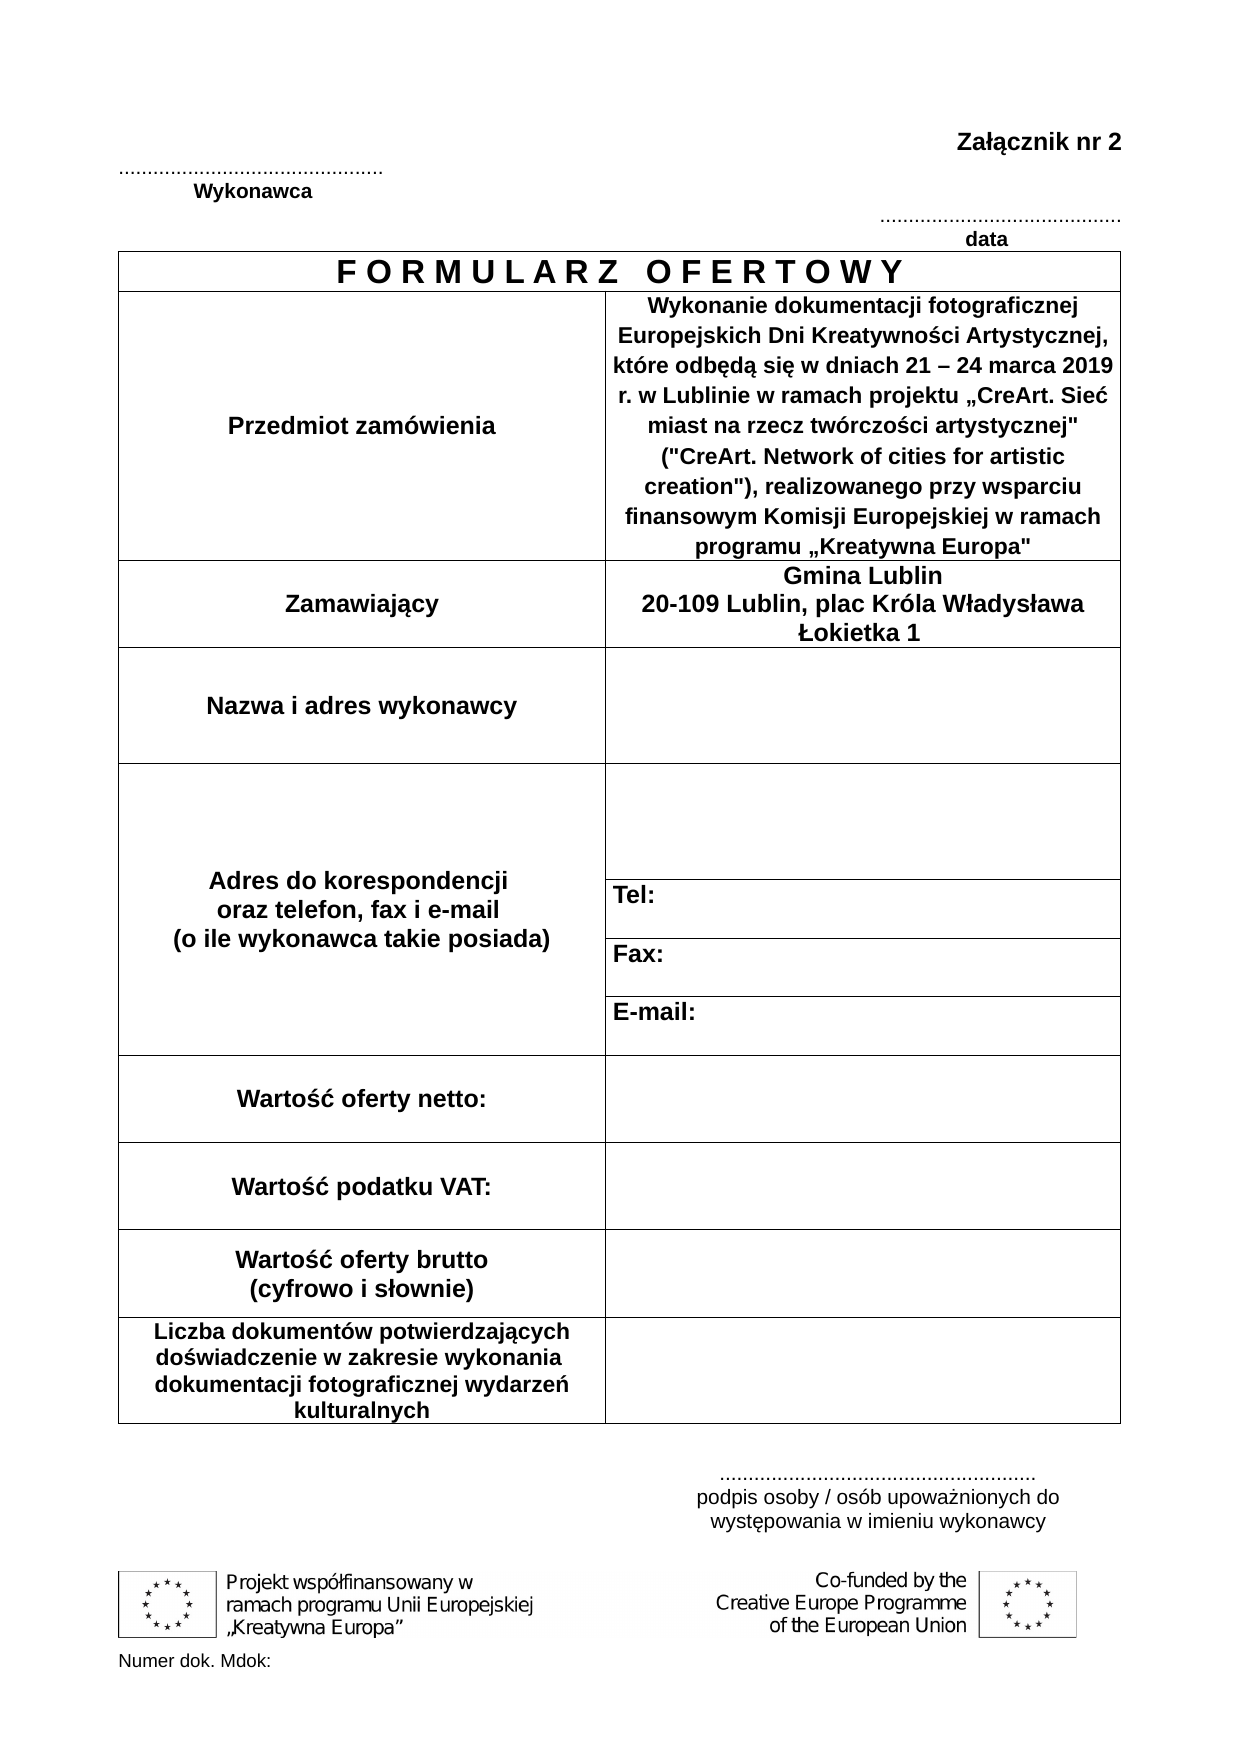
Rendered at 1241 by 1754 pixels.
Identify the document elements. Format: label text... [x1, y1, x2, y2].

table_cell Tel: [606, 880, 1120, 937]
table_cell Wykonanie dokumentacji fotograficznej Europejskich Dni Kreatywności Artystycznej, które odbędą się w dniach 21 – 24 marca 2019 r. w Lublinie w ramach projektu „CreArt. Sieć miast na rzecz twórczości artystycznej" ("CreArt. Network of cities for artistic creation"), realizowanego przy wsparciu finansowym Komisji Europejskiej w ramach programu „Kreatywna Europa" [606, 292, 1120, 559]
table_cell Liczba dokumentów potwierdzających doświadczenie w zakresie wykonania dokumentacji fotograficznej wydarzeń kulturalnych [119, 1318, 605, 1423]
table_cell [606, 1230, 1120, 1317]
text .......................................... [118, 203, 1122, 227]
table_cell Przedmiot zamówienia [119, 292, 605, 559]
table_cell [606, 764, 1120, 879]
text Załącznik nr 2 [118, 126, 1122, 155]
table_cell Zamawiający [119, 561, 605, 647]
table_cell Gmina Lublin 20-109 Lublin, plac Króla Władysława Łokietka 1 [606, 561, 1120, 647]
table_cell Wartość podatku VAT: [119, 1143, 605, 1229]
text podpis osoby / osób upoważnionych do [561, 1485, 1122, 1509]
text data [118, 227, 1122, 251]
text występowania w imieniu wykonawcy [561, 1509, 1122, 1533]
table_cell [606, 648, 1120, 763]
table_cell Wartość oferty netto: [119, 1056, 605, 1142]
table_cell E-mail: [606, 997, 1120, 1054]
table_cell Nazwa i adres wykonawcy [119, 648, 605, 763]
text .............................................. [118, 155, 1122, 179]
table_cell [606, 1056, 1120, 1142]
text ....................................................... [561, 1461, 1122, 1485]
table_header F O R M U L A R Z O F E R T O W Y [119, 252, 1120, 291]
text Wykonawca [118, 179, 1122, 203]
picture [118, 1571, 1077, 1638]
table_cell Fax: [606, 939, 1120, 996]
table_cell Wartość oferty brutto (cyfrowo i słownie) [119, 1230, 605, 1317]
table_cell [606, 1143, 1120, 1229]
table_cell [606, 1318, 1120, 1423]
table_cell Adres do korespondencji oraz telefon, fax i e-mail (o ile wykonawca takie posiada) [119, 764, 605, 1054]
